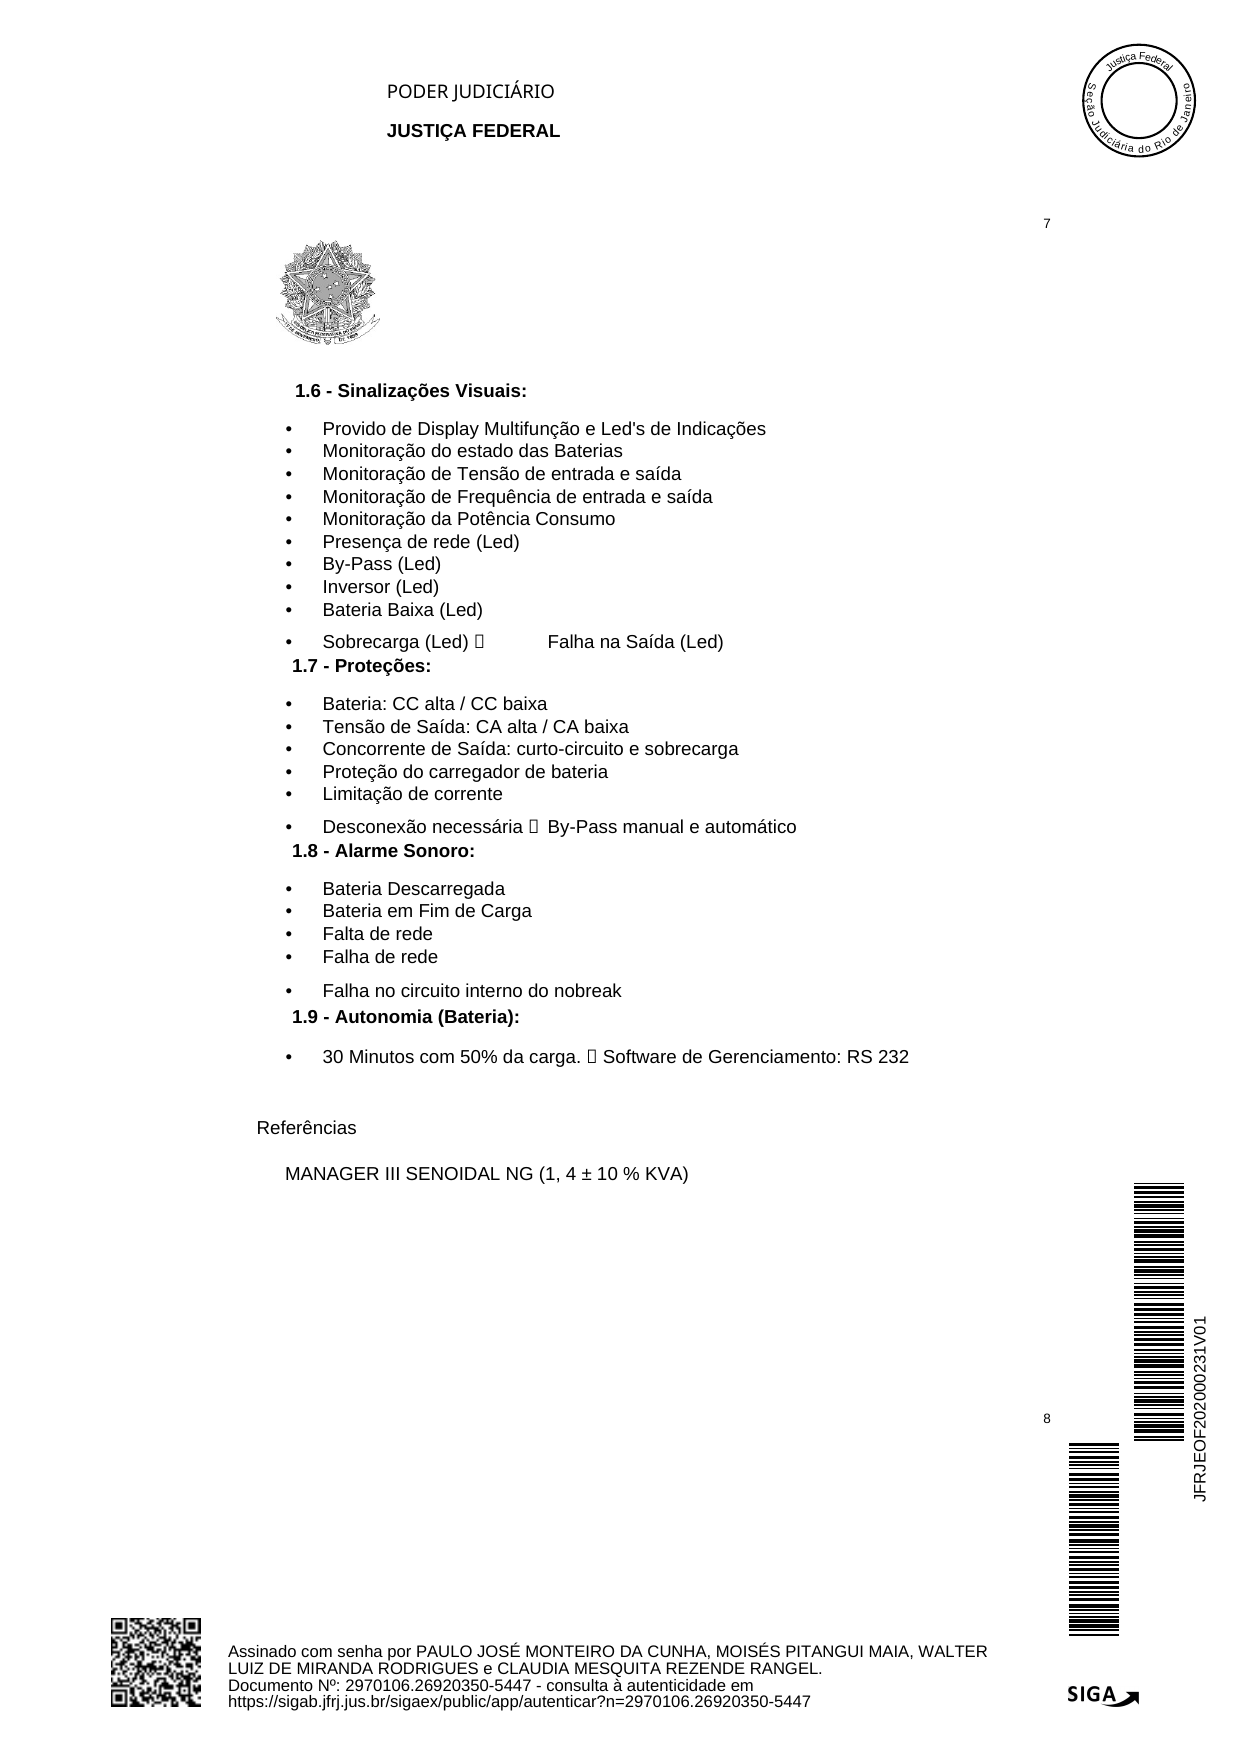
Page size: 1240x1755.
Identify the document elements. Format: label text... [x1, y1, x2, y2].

list Presença de rede (Led) [247, 531, 1053, 552]
list Bateria Baixa (Led) [247, 598, 1053, 620]
text 1.8 - Alarme Sonoro: [292, 840, 1054, 861]
text 1.7 - Proteções: [292, 655, 1054, 677]
list Tensão de Saída: CA alta / CA baixa [247, 715, 1053, 737]
list Monitoração da Potência Consumo [247, 508, 1053, 529]
list Monitoração do estado das Baterias [247, 440, 1053, 462]
list Monitoração de Tensão de entrada e saída [247, 463, 1053, 484]
text 8 [246, 1407, 1054, 1427]
list By-Pass (Led) [247, 553, 1053, 575]
list Provido de Display Multifunção e Led's de Indicações [247, 418, 1053, 439]
list Concorrente de Saída: curto-circuito e sobrecarga [247, 738, 1053, 759]
list Desconexão necessária  By-Pass manual e automático [247, 806, 1053, 840]
list 30 Minutos com 50% da carga.  Software de Gerenciamento: RS 232 [247, 1043, 1053, 1069]
list Limitação de corrente [247, 783, 1053, 805]
list Proteção do carregador de bateria [247, 761, 1053, 782]
list Falha no circuito interno do nobreak [247, 968, 1053, 1004]
text 1.6 - Sinalizações Visuais: [295, 380, 1054, 402]
list Falha de rede [247, 945, 1053, 967]
list Monitoração de Frequência de entrada e saída [247, 485, 1053, 507]
text MANAGER III SENOIDAL NG (1, 4 ± 10 % KVA) [285, 1162, 1053, 1184]
text Referências [256, 1117, 1053, 1138]
list Bateria em Fim de Carga [247, 900, 1053, 922]
list Sobrecarga (Led)  Falha na Saída (Led) [247, 621, 1053, 655]
list Falta de rede [247, 923, 1053, 944]
text 1.9 - Autonomia (Bateria): [292, 1005, 1054, 1027]
text 7 [246, 213, 1054, 232]
list Bateria: CC alta / CC baixa [247, 693, 1053, 714]
list Inversor (Led) [247, 576, 1053, 597]
list Bateria Descarregada [247, 878, 1053, 899]
